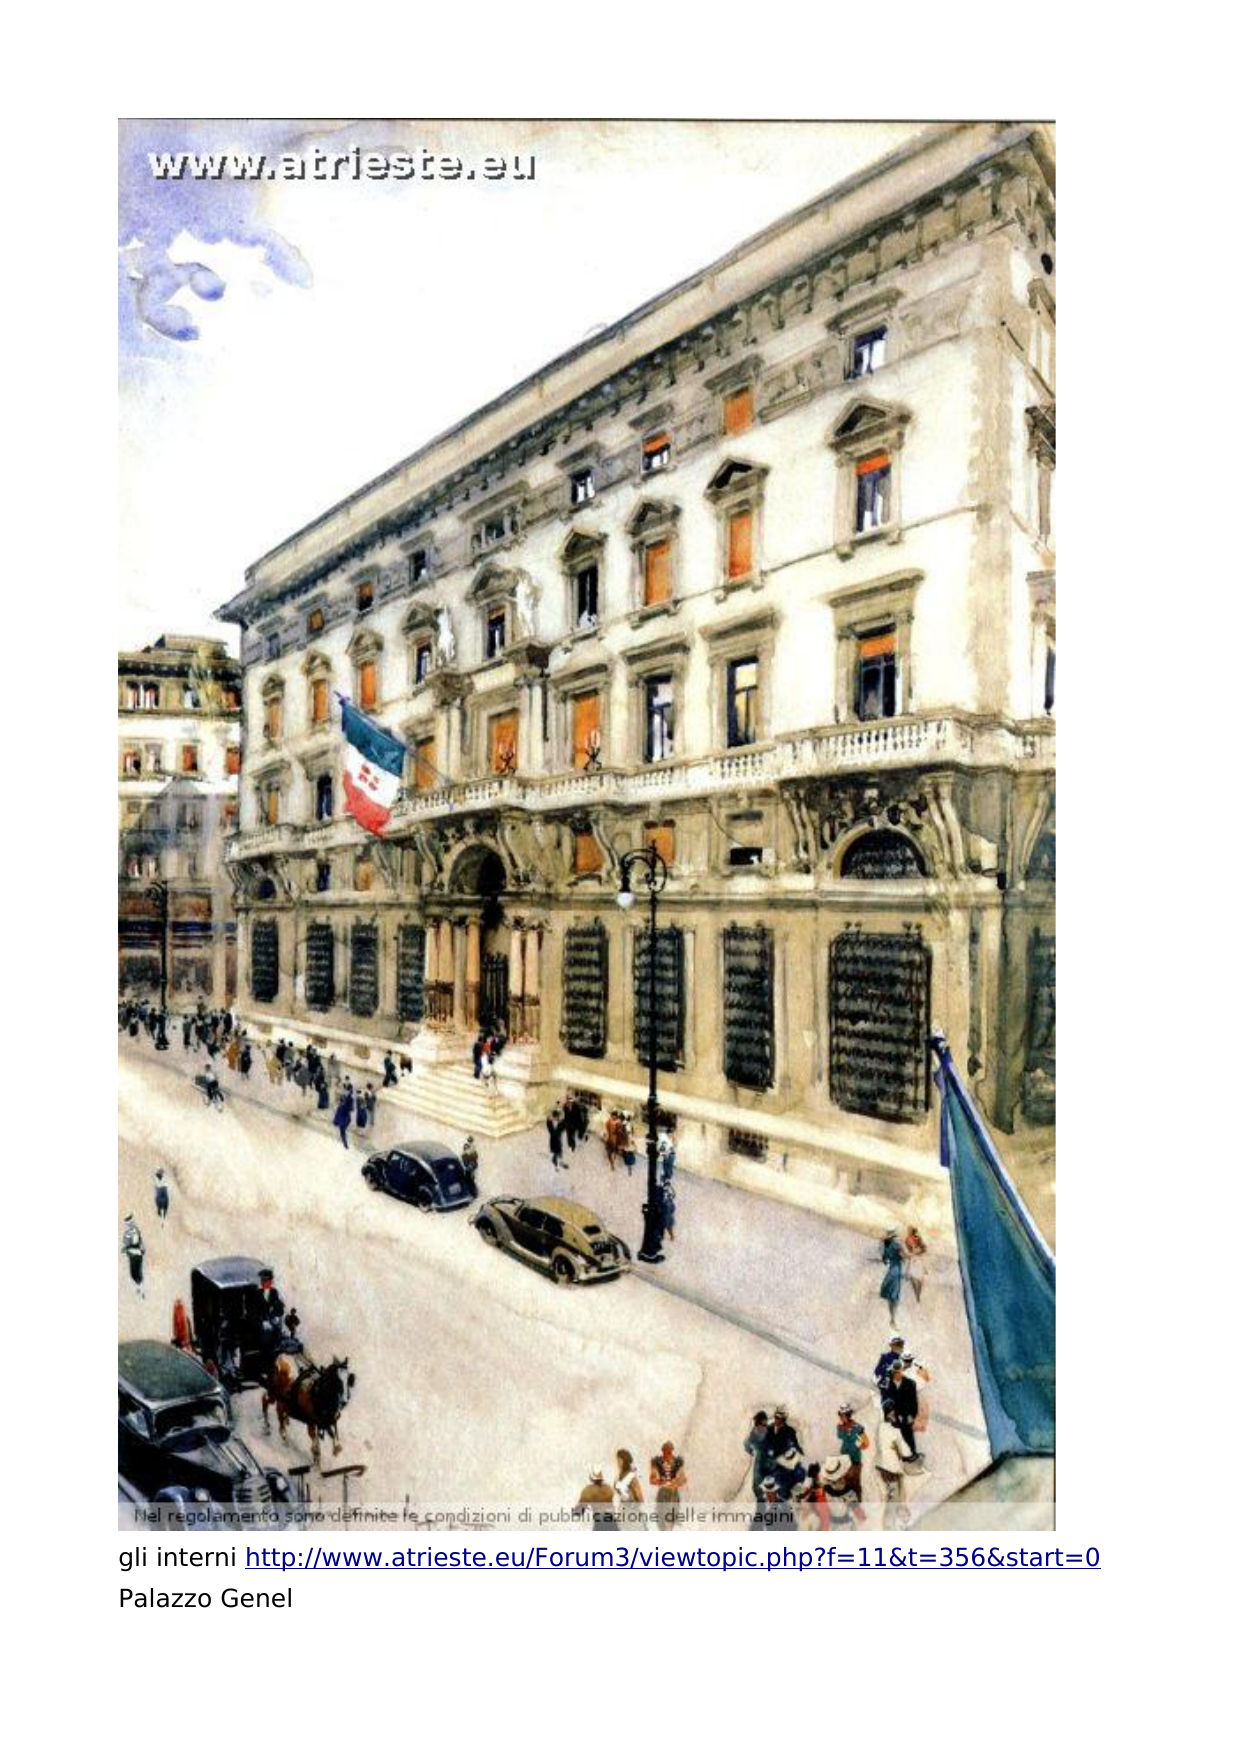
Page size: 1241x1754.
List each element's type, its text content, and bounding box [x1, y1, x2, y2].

text Palazzo Genel [118, 1585, 1122, 1614]
text gli interni http://www.atrieste.eu/Forum3/viewtopic.php?f=11&t=356&start=0 [118, 1543, 1122, 1572]
picture [118, 118, 1056, 1531]
